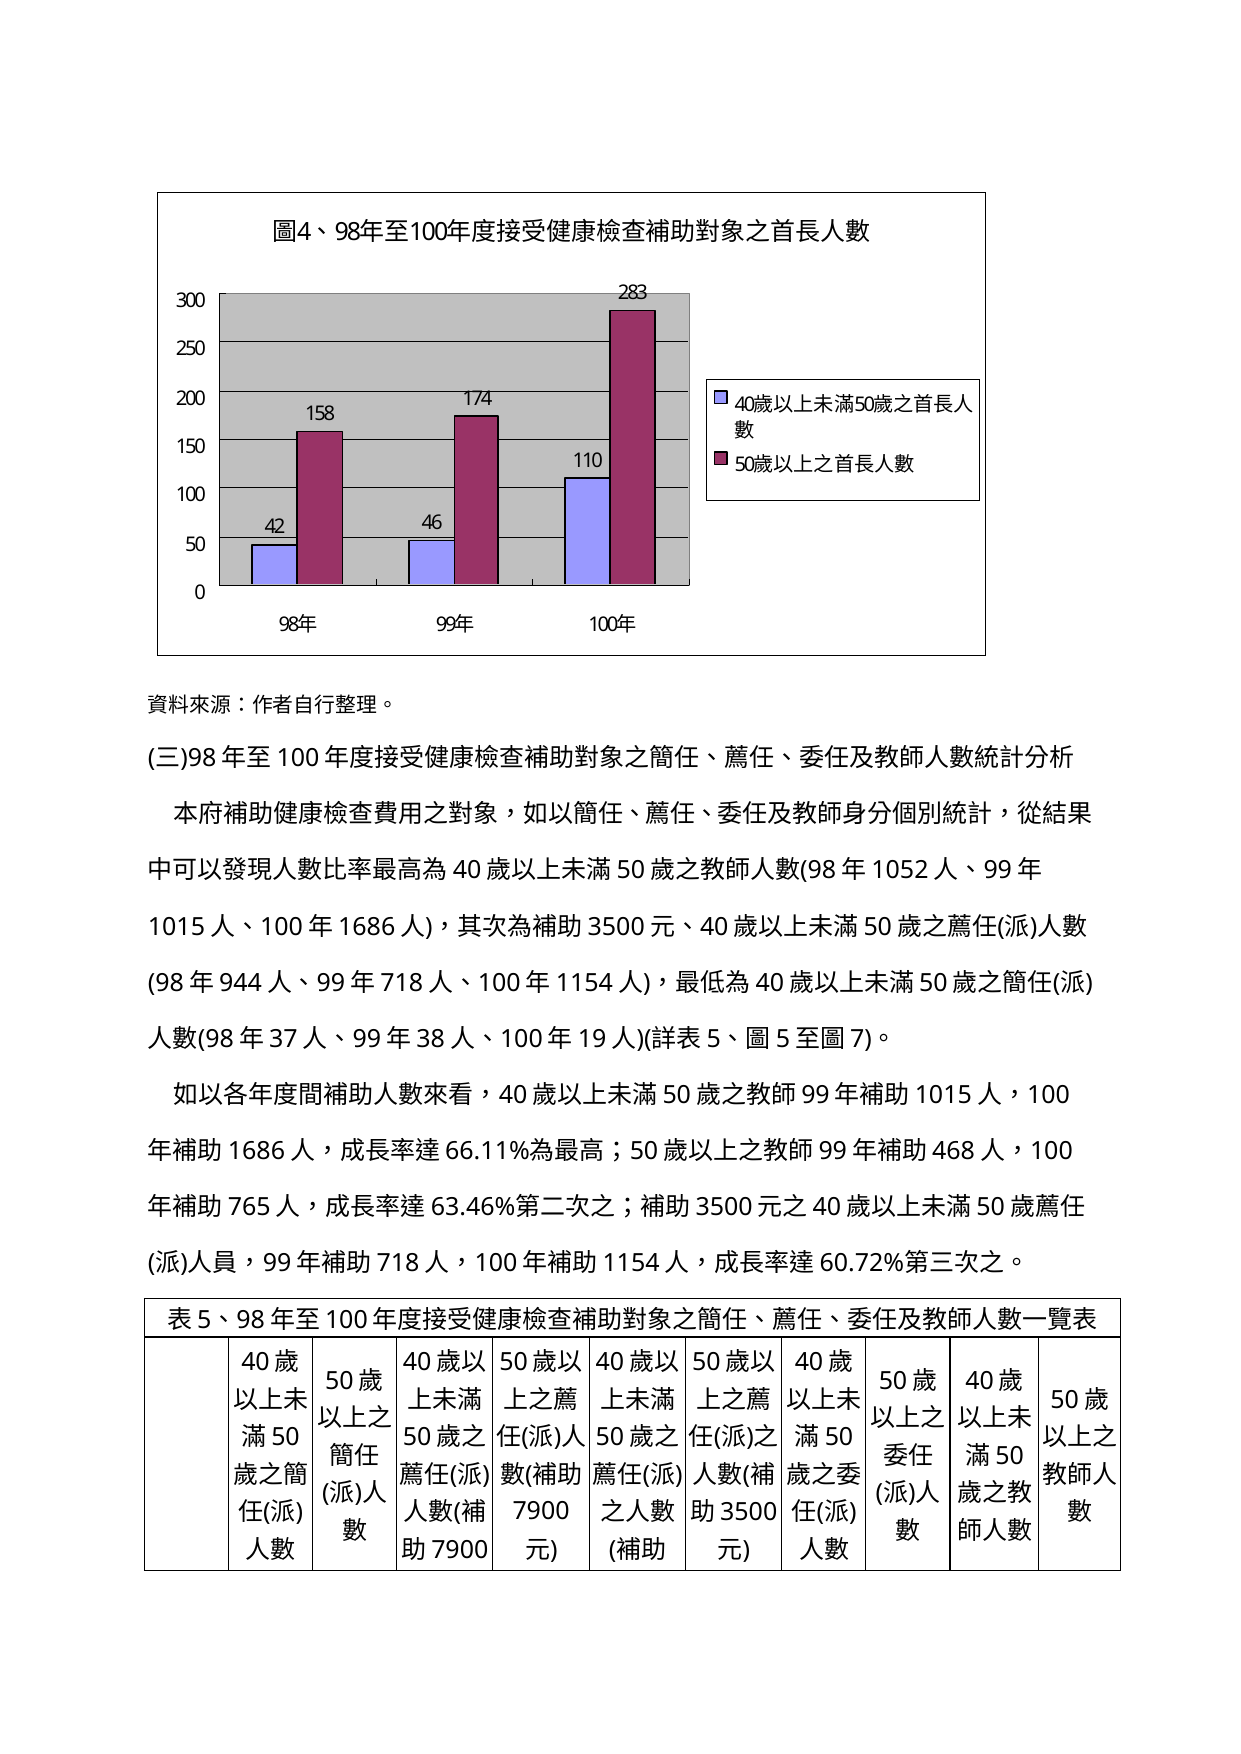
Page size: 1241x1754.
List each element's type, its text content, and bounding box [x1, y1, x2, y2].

table_cell 50歲以上之簡任(派)人數 [313, 1338, 396, 1570]
table_cell 40歲以上未滿50歲之簡任(派)人數 [229, 1338, 312, 1570]
table_cell 40歲以上未滿50歲之教師人數 [951, 1338, 1038, 1570]
text (三)98年至100年度接受健康檢查補助對象之簡任、薦任、委任及教師人數統計分析 [148, 737, 1092, 775]
table_cell 40歲以上未滿50歲之委任(派)人數 [782, 1338, 865, 1570]
table_cell 50歲以上之教師人數 [1039, 1338, 1120, 1570]
table_cell 40歲以上未滿50歲之薦任(派)之人數(補助 [590, 1338, 685, 1570]
table_cell 50歲以上之薦任(派)之人數(補助3500元) [686, 1338, 781, 1570]
table_cell 40歲以上未滿50歲之薦任(派)人數(補助7900 [397, 1338, 492, 1570]
text 如以各年度間補助人數來看，40歲以上未滿50歲之教師99年補助1015人，100年補助1686人，成長率達66.11%為最高；50歲以上之教師99年補助468人，100年補助765人，成長率達63.46%第二次之；補助3500元之40歲以上未滿50歲薦任(派)人員，99年補助718人，100年補助1154人，成長率達60.72%第三次之。 [148, 1073, 1092, 1280]
table_cell 50歲以上之薦任(派)人數(補助7900元) [493, 1338, 589, 1570]
text 資料來源：作者自行整理。 [148, 684, 1092, 722]
text 本府補助健康檢查費用之對象，如以簡任、薦任、委任及教師身分個別統計，從結果中可以發現人數比率最高為40歲以上未滿50歲之教師人數(98年1052人、99年1015人、100年1686人)，其次為補助3500元、40歲以上未滿50歲之薦任(派)人數(98年944人、99年718人、100年1154人)，最低為40歲以上未滿50歲之簡任(派)人數(98年37人、99年38人、100年19人)(詳表5、圖5至圖7)。 [148, 793, 1092, 1055]
table_cell [145, 1338, 228, 1570]
table_cell 50歲以上之委任(派)人數 [866, 1338, 949, 1570]
table_header 表5、98年至100年度接受健康檢查補助對象之簡任、薦任、委任及教師人數一覽表 [145, 1299, 1120, 1336]
